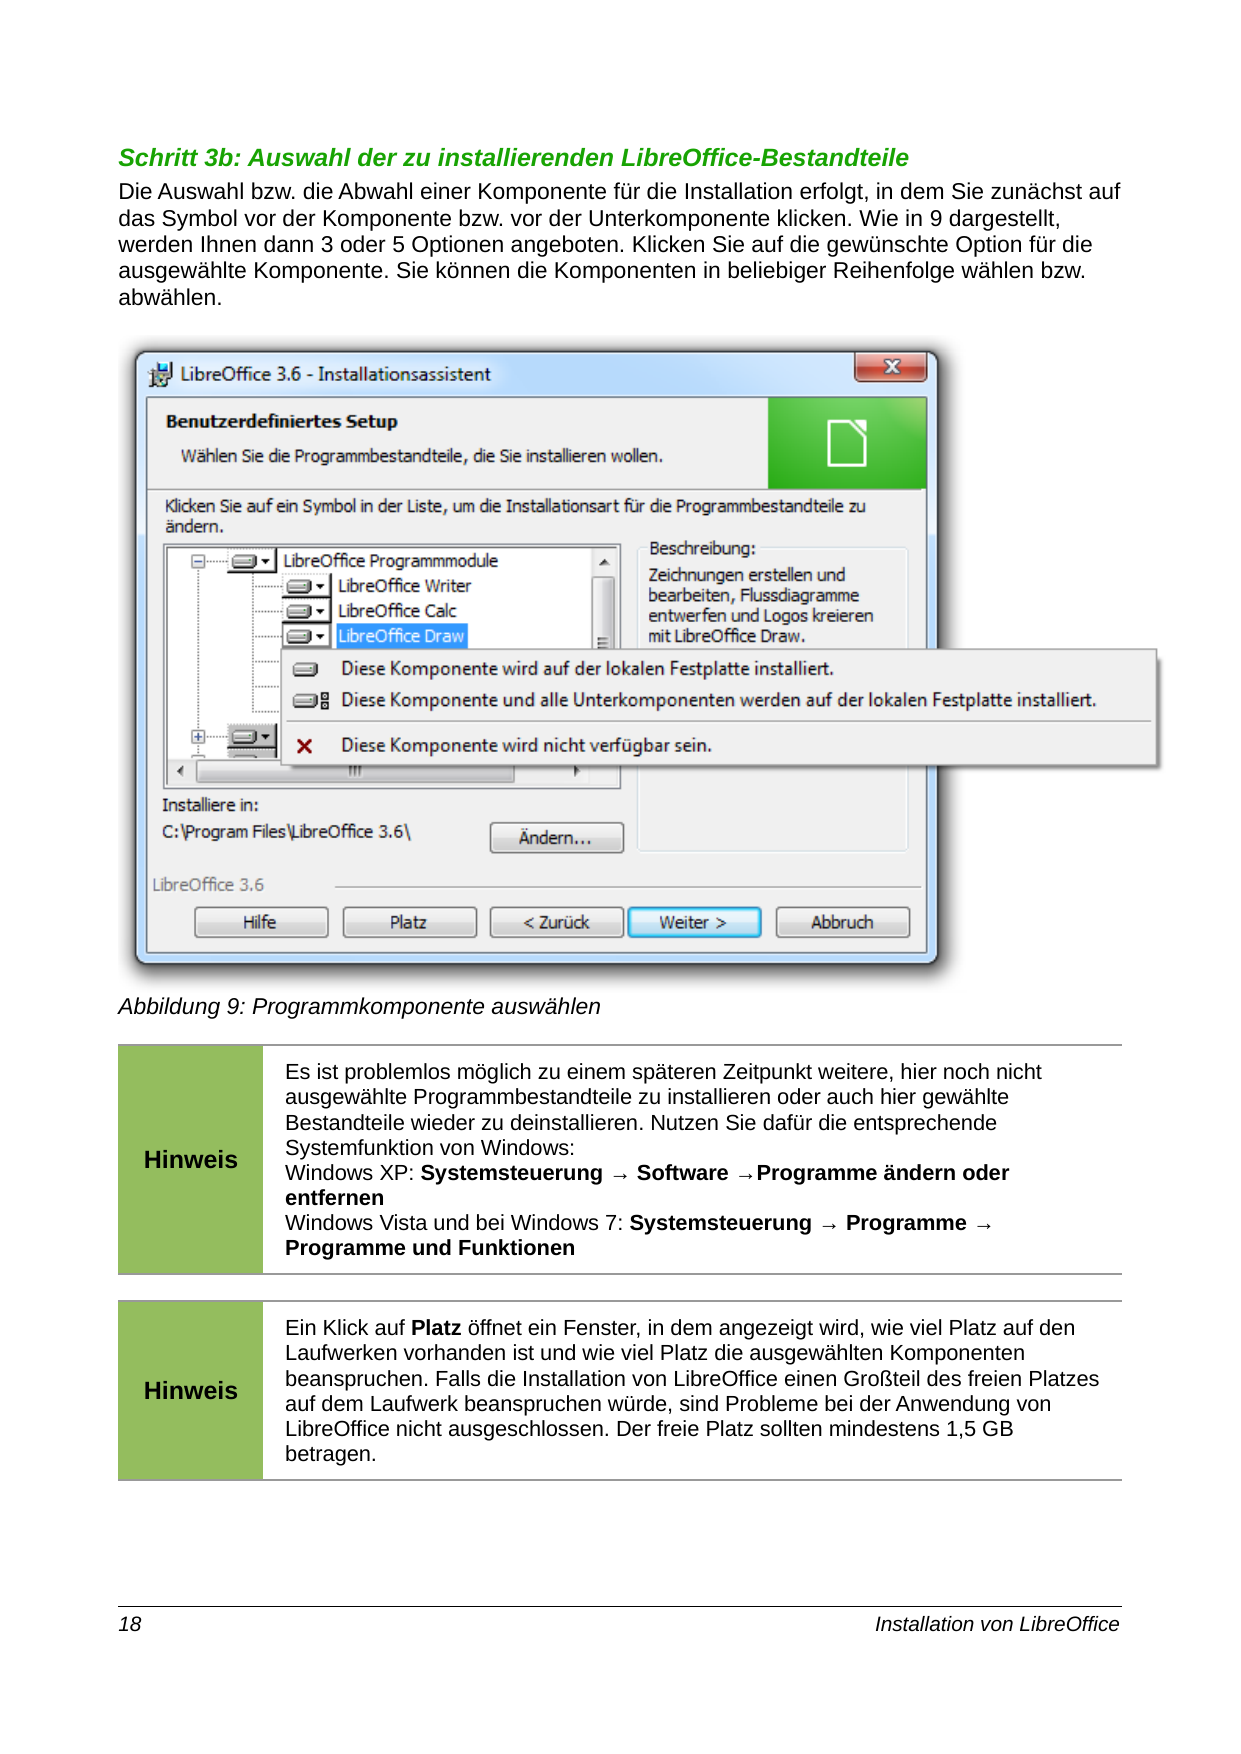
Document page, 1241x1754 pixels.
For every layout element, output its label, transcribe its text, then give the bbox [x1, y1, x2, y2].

subtitle Schritt 3b: Auswahl der zu installierenden LibreOffice-Bestandteile [118, 143, 1122, 172]
picture [118, 335, 1167, 993]
table_header Ein Klick auf Platz öffnet ein Fenster, in dem angezeigt wird, wie viel Platz auf den Laufwerken vorhanden ist und wie viel Platz die ausgewählten Komponenten beanspruchen. Falls die Installation von LibreOffice einen Großteil des freien Platzes auf dem Laufwerk beanspruchen würde, sind Probleme bei der Anwendung von LibreOffice nicht ausgeschlossen. Der freie Platz sollten mindestens 1,5 GB betragen. [264, 1302, 1122, 1479]
table_header Hinweis [118, 1046, 263, 1273]
text Die Auswahl bzw. die Abwahl einer Komponente für die Installation erfolgt, in dem Sie zunächst auf das Symbol vor der Komponente bzw. vor der Unterkomponente klicken. Wie in Abbildung 9 dargestellt, werden Ihnen dann 3 oder 5 Optionen angeboten. Klicken Sie auf die gewünschte Option für die ausgewählte Komponente. Sie können die Komponenten in beliebiger Reihenfolge wählen bzw. abwählen. [118, 178, 1122, 310]
text Abbildung 9: Programmkomponente auswählen [118, 993, 1167, 1019]
table_header Hinweis [118, 1302, 263, 1479]
table_header Es ist problemlos möglich zu einem späteren Zeitpunkt weitere, hier noch nicht ausgewählte Programmbestandteile zu installieren oder auch hier gewählte Bestandteile wieder zu deinstallieren. Nutzen Sie dafür die entsprechende Systemfunktion von Windows: Windows XP: Systemsteuerung → Software →Programme ändern oder entfernen Windows Vista und bei Windows 7: Systemsteuerung → Programme → Programme und Funktionen [264, 1046, 1122, 1273]
